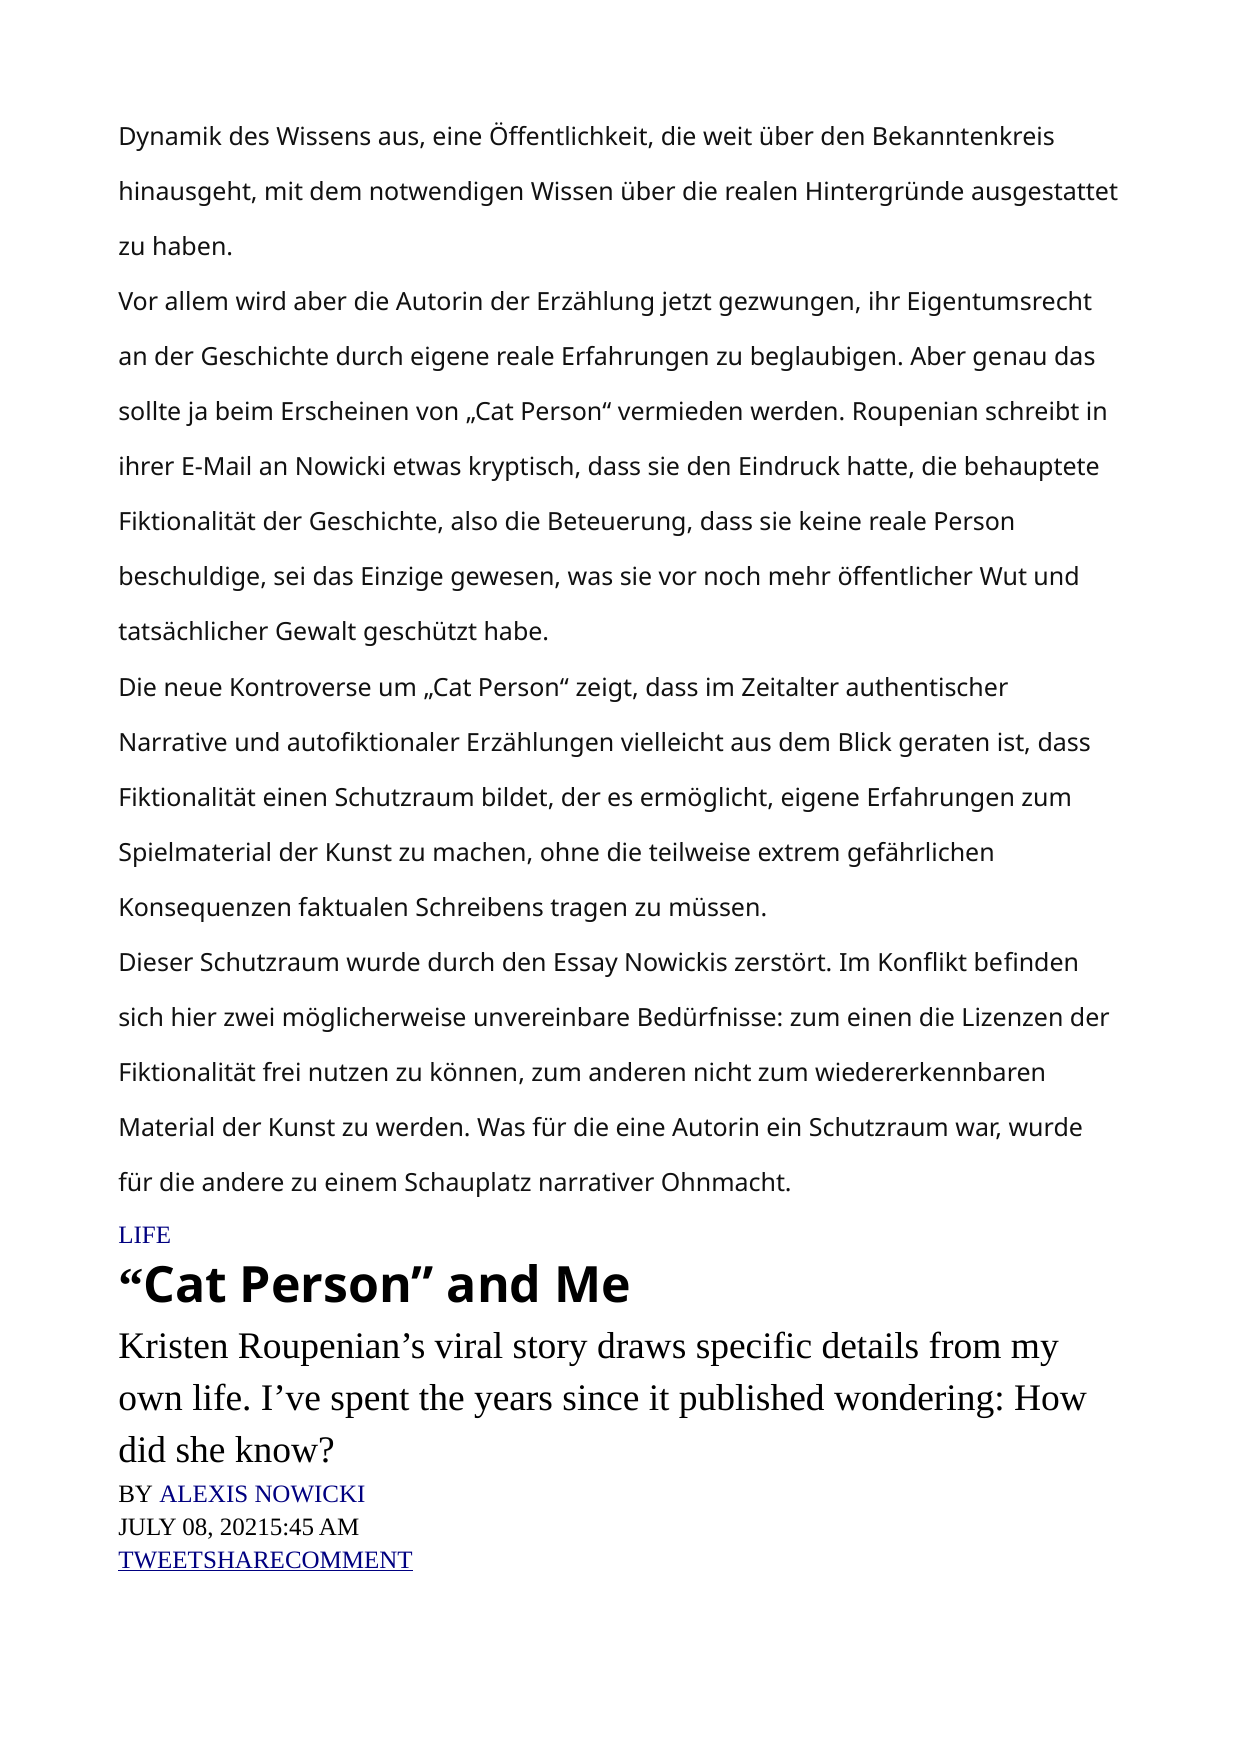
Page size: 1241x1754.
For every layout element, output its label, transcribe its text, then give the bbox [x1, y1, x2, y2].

text Vor allem wird aber die Autorin der Er­zählung jetzt gezwungen, ihr Eigentumsrecht an der Geschichte durch eigene reale Erfahrungen zu beglaubigen. Aber ge­nau das sollte ja beim Erscheinen von „Cat Person“ vermieden werden. Roupenian schreibt in ihrer E-Mail an Nowicki etwas kryptisch, dass sie den Eindruck hatte, die behauptete Fiktionalität der Geschichte, also die Beteuerung, dass sie keine reale Person beschuldige, sei das Einzige gewesen, was sie vor noch mehr öffentlicher Wut und tatsächlicher Ge­walt geschützt habe. [118, 283, 1122, 648]
subtitle “Cat Person” and Me [118, 1249, 1122, 1317]
text Dy­namik des Wissens aus, eine Öffentlichkeit, die weit über den Bekanntenkreis hinausgeht, mit dem notwendigen Wissen über die realen Hintergründe ausgestattet zu haben. [118, 118, 1122, 262]
text Die neue Kontroverse um „Cat Person“ zeigt, dass im Zeitalter authentischer Narrative und autofiktionaler Er­zählungen vielleicht aus dem Blick geraten ist, dass Fiktionalität einen Schutzraum bildet, der es ermöglicht, eigene Erfahrungen zum Spielmaterial der Kunst zu machen, ohne die teilweise extrem gefährlichen Konsequenzen faktualen Schreibens tragen zu müssen. [118, 669, 1122, 924]
text BY ALEXIS NOWICKI [118, 1479, 1122, 1508]
subtitle Kristen Roupenian’s viral story draws specific details from my own life. I’ve spent the years since it published wondering: How did she know? [118, 1324, 1122, 1470]
text Dieser Schutzraum wurde durch den Essay Nowickis zerstört. Im Konflikt be­finden sich hier zwei möglicherweise un­vereinbare Bedürfnisse: zum einen die Lizenzen der Fiktionalität frei nutzen zu können, zum anderen nicht zum wiedererkennbaren Material der Kunst zu werden. Was für die eine Autorin ein Schutzraum war, wurde für die andere zu einem Schauplatz narrativer Ohnmacht. [118, 945, 1122, 1199]
text JULY 08, 20215:45 AM [118, 1512, 1122, 1541]
text TWEETSHARECOMMENT [118, 1545, 1122, 1574]
text LIFE [118, 1220, 1122, 1249]
